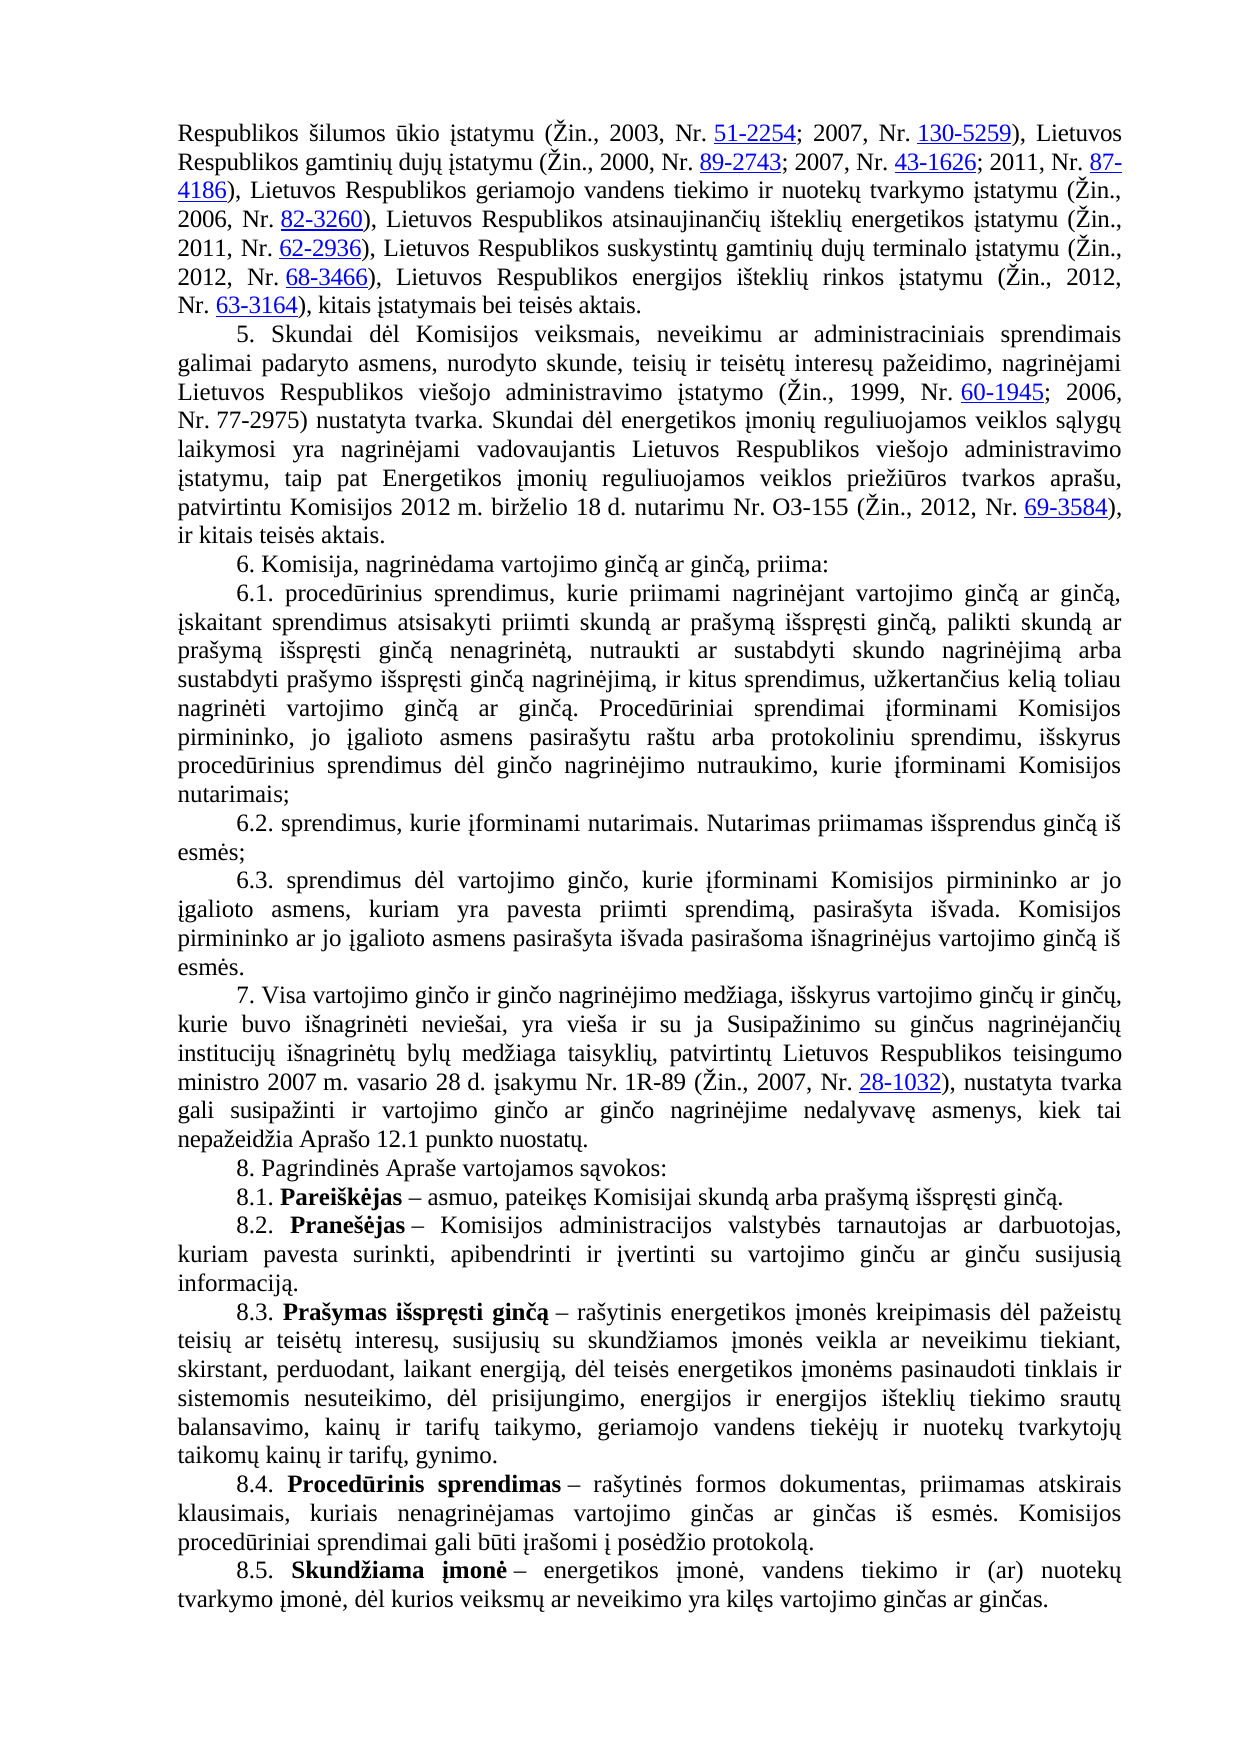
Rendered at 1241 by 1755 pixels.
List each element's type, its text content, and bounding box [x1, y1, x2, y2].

text 6.2. sprendimus, kurie įforminami nutarimais. Nutarimas priimamas išsprendus ginčą iš esmės; [177, 808, 1122, 866]
text 6.3. sprendimus dėl vartojimo ginčo, kurie įforminami Komisijos pirmininko ar jo įgalioto asmens, kuriam yra pavesta priimti sprendimą, pasirašyta išvada. Komisijos pirmininko ar jo įgalioto asmens pasirašyta išvada pasirašoma išnagrinėjus vartojimo ginčą iš esmės. [177, 866, 1122, 981]
text Respublikos šilumos ūkio įstatymu (Žin., 2003, Nr. 51-2254; 2007, Nr. 130-5259), Lietuvos Respublikos gamtinių dujų įstatymu (Žin., 2000, Nr. 89-2743; 2007, Nr. 43-1626; 2011, Nr. 87-4186), Lietuvos Respublikos geriamojo vandens tiekimo ir nuotekų tvarkymo įstatymu (Žin., 2006, Nr. 82-3260), Lietuvos Respublikos atsinaujinančių išteklių energetikos įstatymu (Žin., 2011, Nr. 62-2936), Lietuvos Respublikos suskystintų gamtinių dujų terminalo įstatymu (Žin., 2012, Nr. 68-3466), Lietuvos Respublikos energijos išteklių rinkos įstatymu (Žin., 2012, Nr. 63-3164), kitais įstatymais bei teisės aktais. [177, 118, 1122, 319]
text 8. Pagrindinės Apraše vartojamos sąvokos: [177, 1153, 1122, 1182]
text 8.4. Procedūrinis sprendimas – rašytinės formos dokumentas, priimamas atskirais klausimais, kuriais nenagrinėjamas vartojimo ginčas ar ginčas iš esmės. Komisijos procedūriniai sprendimai gali būti įrašomi į posėdžio protokolą. [177, 1469, 1122, 1556]
text 5. Skundai dėl Komisijos veiksmais, neveikimu ar administraciniais sprendimais galimai padaryto asmens, nurodyto skunde, teisių ir teisėtų interesų pažeidimo, nagrinėjami Lietuvos Respublikos viešojo administravimo įstatymo (Žin., 1999, Nr. 60-1945; 2006, Nr. 77-2975) nustatyta tvarka. Skundai dėl energetikos įmonių reguliuojamos veiklos sąlygų laikymosi yra nagrinėjami vadovaujantis Lietuvos Respublikos viešojo administravimo įstatymu, taip pat Energetikos įmonių reguliuojamos veiklos priežiūros tvarkos aprašu, patvirtintu Komisijos 2012 m. birželio 18 d. nutarimu Nr. O3-155 (Žin., 2012, Nr. 69-3584), ir kitais teisės aktais. [177, 319, 1122, 549]
text 8.3. Prašymas išspręsti ginčą – rašytinis energetikos įmonės kreipimasis dėl pažeistų teisių ar teisėtų interesų, susijusių su skundžiamos įmonės veikla ar neveikimu tiekiant, skirstant, perduodant, laikant energiją, dėl teisės energetikos įmonėms pasinaudoti tinklais ir sistemomis nesuteikimo, dėl prisijungimo, energijos ir energijos išteklių tiekimo srautų balansavimo, kainų ir tarifų taikymo, geriamojo vandens tiekėjų ir nuotekų tvarkytojų taikomų kainų ir tarifų, gynimo. [177, 1297, 1122, 1469]
text 6. Komisija, nagrinėdama vartojimo ginčą ar ginčą, priima: [177, 549, 1122, 578]
text 8.5. Skundžiama įmonė – energetikos įmonė, vandens tiekimo ir (ar) nuotekų tvarkymo įmonė, dėl kurios veiksmų ar neveikimo yra kilęs vartojimo ginčas ar ginčas. [177, 1556, 1122, 1613]
text 7. Visa vartojimo ginčo ir ginčo nagrinėjimo medžiaga, išskyrus vartojimo ginčų ir ginčų, kurie buvo išnagrinėti neviešai, yra vieša ir su ja Susipažinimo su ginčus nagrinėjančių institucijų išnagrinėtų bylų medžiaga taisyklių, patvirtintų Lietuvos Respublikos teisingumo ministro 2007 m. vasario 28 d. įsakymu Nr. 1R-89 (Žin., 2007, Nr. 28-1032), nustatyta tvarka gali susipažinti ir vartojimo ginčo ar ginčo nagrinėjime nedalyvavę asmenys, kiek tai nepažeidžia Aprašo 12.1 punkto nuostatų. [177, 981, 1122, 1153]
text 6.1. procedūrinius sprendimus, kurie priimami nagrinėjant vartojimo ginčą ar ginčą, įskaitant sprendimus atsisakyti priimti skundą ar prašymą išspręsti ginčą, palikti skundą ar prašymą išspręsti ginčą nenagrinėtą, nutraukti ar sustabdyti skundo nagrinėjimą arba sustabdyti prašymo išspręsti ginčą nagrinėjimą, ir kitus sprendimus, užkertančius kelią toliau nagrinėti vartojimo ginčą ar ginčą. Procedūriniai sprendimai įforminami Komisijos pirmininko, jo įgalioto asmens pasirašytu raštu arba protokoliniu sprendimu, išskyrus procedūrinius sprendimus dėl ginčo nagrinėjimo nutraukimo, kurie įforminami Komisijos nutarimais; [177, 578, 1122, 808]
text 8.1. Pareiškėjas – asmuo, pateikęs Komisijai skundą arba prašymą išspręsti ginčą. [177, 1182, 1122, 1211]
text 8.2. Pranešėjas – Komisijos administracijos valstybės tarnautojas ar darbuotojas, kuriam pavesta surinkti, apibendrinti ir įvertinti su vartojimo ginču ar ginču susijusią informaciją. [177, 1211, 1122, 1297]
